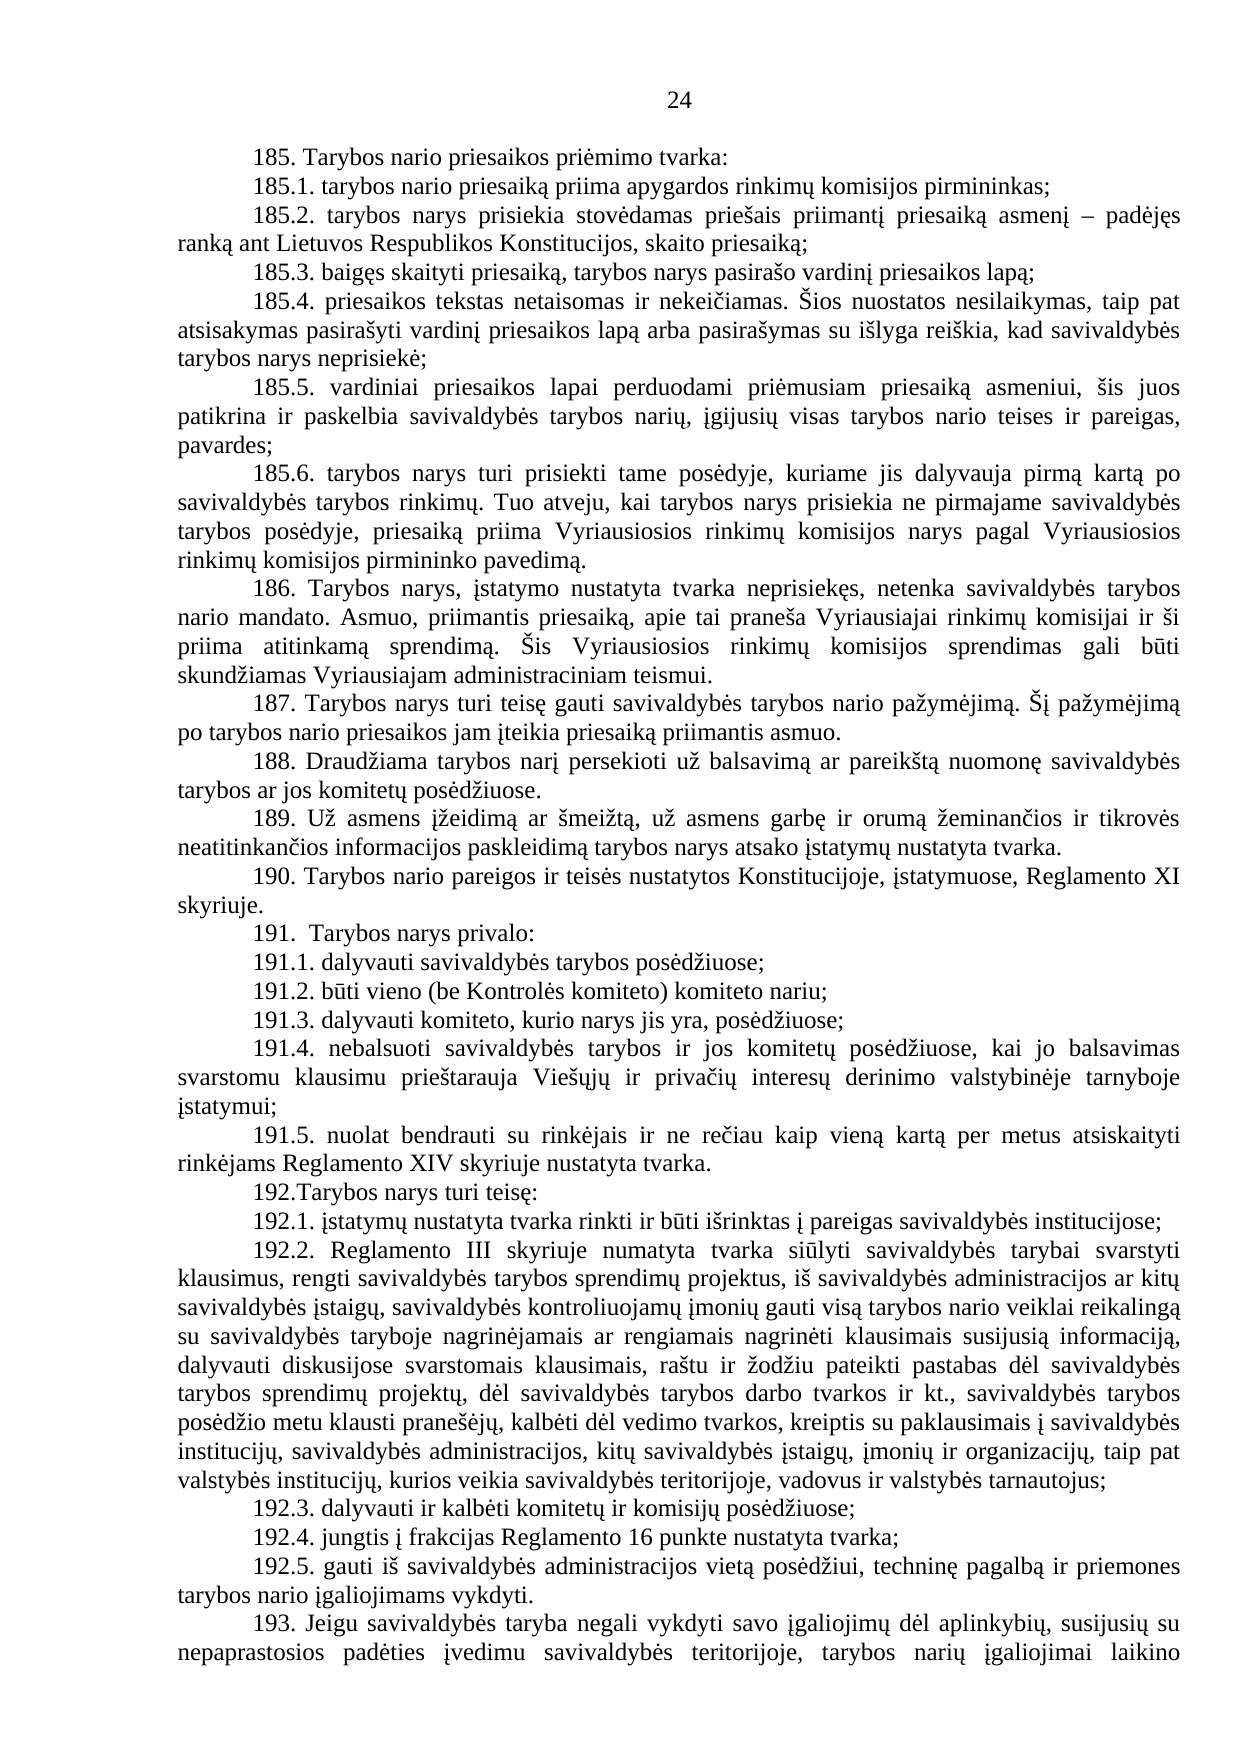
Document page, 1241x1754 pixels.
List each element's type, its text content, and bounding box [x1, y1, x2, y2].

text 191.4. nebalsuoti savivaldybės tarybos ir jos komitetų posėdžiuose, kai jo balsavimas svarstomu klausimu prieštarauja Viešųjų ir privačių interesų derinimo valstybinėje tarnyboje įstatymui; [177, 1033, 1181, 1120]
text 192.4. jungtis į frakcijas Reglamento 16 punkte nustatyta tvarka; [177, 1522, 1181, 1551]
text 191.3. dalyvauti komiteto, kurio narys jis yra, posėdžiuose; [177, 1005, 1181, 1033]
text 193. Jeigu savivaldybės taryba negali vykdyti savo įgaliojimų dėl aplinkybių, susijusių su nepaprastosios padėties įvedimu savivaldybės teritorijoje, tarybos narių įgaliojimai laikino [177, 1608, 1181, 1666]
text 192.2. Reglamento III skyriuje numatyta tvarka siūlyti savivaldybės tarybai svarstyti klausimus, rengti savivaldybės tarybos sprendimų projektus, iš savivaldybės administracijos ar kitų savivaldybės įstaigų, savivaldybės kontroliuojamų įmonių gauti visą tarybos nario veiklai reikalingą su savivaldybės taryboje nagrinėjamais ar rengiamais nagrinėti klausimais susijusią informaciją, dalyvauti diskusijose svarstomais klausimais, raštu ir žodžiu pateikti pastabas dėl savivaldybės tarybos sprendimų projektų, dėl savivaldybės tarybos darbo tvarkos ir kt., savivaldybės tarybos posėdžio metu klausti pranešėjų, kalbėti dėl vedimo tvarkos, kreiptis su paklausimais į savivaldybės institucijų, savivaldybės administracijos, kitų savivaldybės įstaigų, įmonių ir organizacijų, taip pat valstybės institucijų, kurios veikia savivaldybės teritorijoje, vadovus ir valstybės tarnautojus; [177, 1235, 1181, 1493]
text 186. Tarybos narys, įstatymo nustatyta tvarka neprisiekęs, netenka savivaldybės tarybos nario mandato. Asmuo, priimantis priesaiką, apie tai praneša Vyriausiajai rinkimų komisijai ir ši priima atitinkamą sprendimą. Šis Vyriausiosios rinkimų komisijos sprendimas gali būti skundžiamas Vyriausiajam administraciniam teismui. [177, 573, 1181, 688]
text 189. Už asmens įžeidimą ar šmeižtą, už asmens garbę ir orumą žeminančios ir tikrovės neatitinkančios informacijos paskleidimą tarybos narys atsako įstatymų nustatyta tvarka. [177, 803, 1181, 861]
text 192.Tarybos narys turi teisę: [177, 1177, 1181, 1206]
text 192.5. gauti iš savivaldybės administracijos vietą posėdžiui, techninę pagalbą ir priemones tarybos nario įgaliojimams vykdyti. [177, 1551, 1181, 1608]
text 192.3. dalyvauti ir kalbėti komitetų ir komisijų posėdžiuose; [177, 1493, 1181, 1522]
text 191.1. dalyvauti savivaldybės tarybos posėdžiuose; [177, 947, 1181, 976]
text 185.1. tarybos nario priesaiką priima apygardos rinkimų komisijos pirmininkas; [177, 171, 1181, 200]
text 191. Tarybos narys privalo: [177, 918, 1181, 947]
text 185.4. priesaikos tekstas netaisomas ir nekeičiamas. Šios nuostatos nesilaikymas, taip pat atsisakymas pasirašyti vardinį priesaikos lapą arba pasirašymas su išlyga reiškia, kad savivaldybės tarybos narys neprisiekė; [177, 286, 1181, 372]
text 192.1. įstatymų nustatyta tvarka rinkti ir būti išrinktas į pareigas savivaldybės institucijose; [177, 1206, 1181, 1235]
text 188. Draudžiama tarybos narį persekioti už balsavimą ar pareikštą nuomonę savivaldybės tarybos ar jos komitetų posėdžiuose. [177, 746, 1181, 803]
text 185.5. vardiniai priesaikos lapai perduodami priėmusiam priesaiką asmeniui, šis juos patikrina ir paskelbia savivaldybės tarybos narių, įgijusių visas tarybos nario teises ir pareigas, pavardes; [177, 372, 1181, 458]
text 187. Tarybos narys turi teisę gauti savivaldybės tarybos nario pažymėjimą. Šį pažymėjimą po tarybos nario priesaikos jam įteikia priesaiką priimantis asmuo. [177, 688, 1181, 746]
text 185.6. tarybos narys turi prisiekti tame posėdyje, kuriame jis dalyvauja pirmą kartą po savivaldybės tarybos rinkimų. Tuo atveju, kai tarybos narys prisiekia ne pirmajame savivaldybės tarybos posėdyje, priesaiką priima Vyriausiosios rinkimų komisijos narys pagal Vyriausiosios rinkimų komisijos pirmininko pavedimą. [177, 458, 1181, 573]
text 185.2. tarybos narys prisiekia stovėdamas priešais priimantį priesaiką asmenį – padėjęs ranką ant Lietuvos Respublikos Konstitucijos, skaito priesaiką; [177, 200, 1181, 257]
text 191.5. nuolat bendrauti su rinkėjais ir ne rečiau kaip vieną kartą per metus atsiskaityti rinkėjams Reglamento XIV skyriuje nustatyta tvarka. [177, 1120, 1181, 1177]
text 185.3. baigęs skaityti priesaiką, tarybos narys pasirašo vardinį priesaikos lapą; [177, 257, 1181, 286]
text 190. Tarybos nario pareigos ir teisės nustatytos Konstitucijoje, įstatymuose, Reglamento XI skyriuje. [177, 861, 1181, 918]
text 191.2. būti vieno (be Kontrolės komiteto) komiteto nariu; [177, 976, 1181, 1005]
text 185. Tarybos nario priesaikos priėmimo tvarka: [177, 142, 1181, 171]
